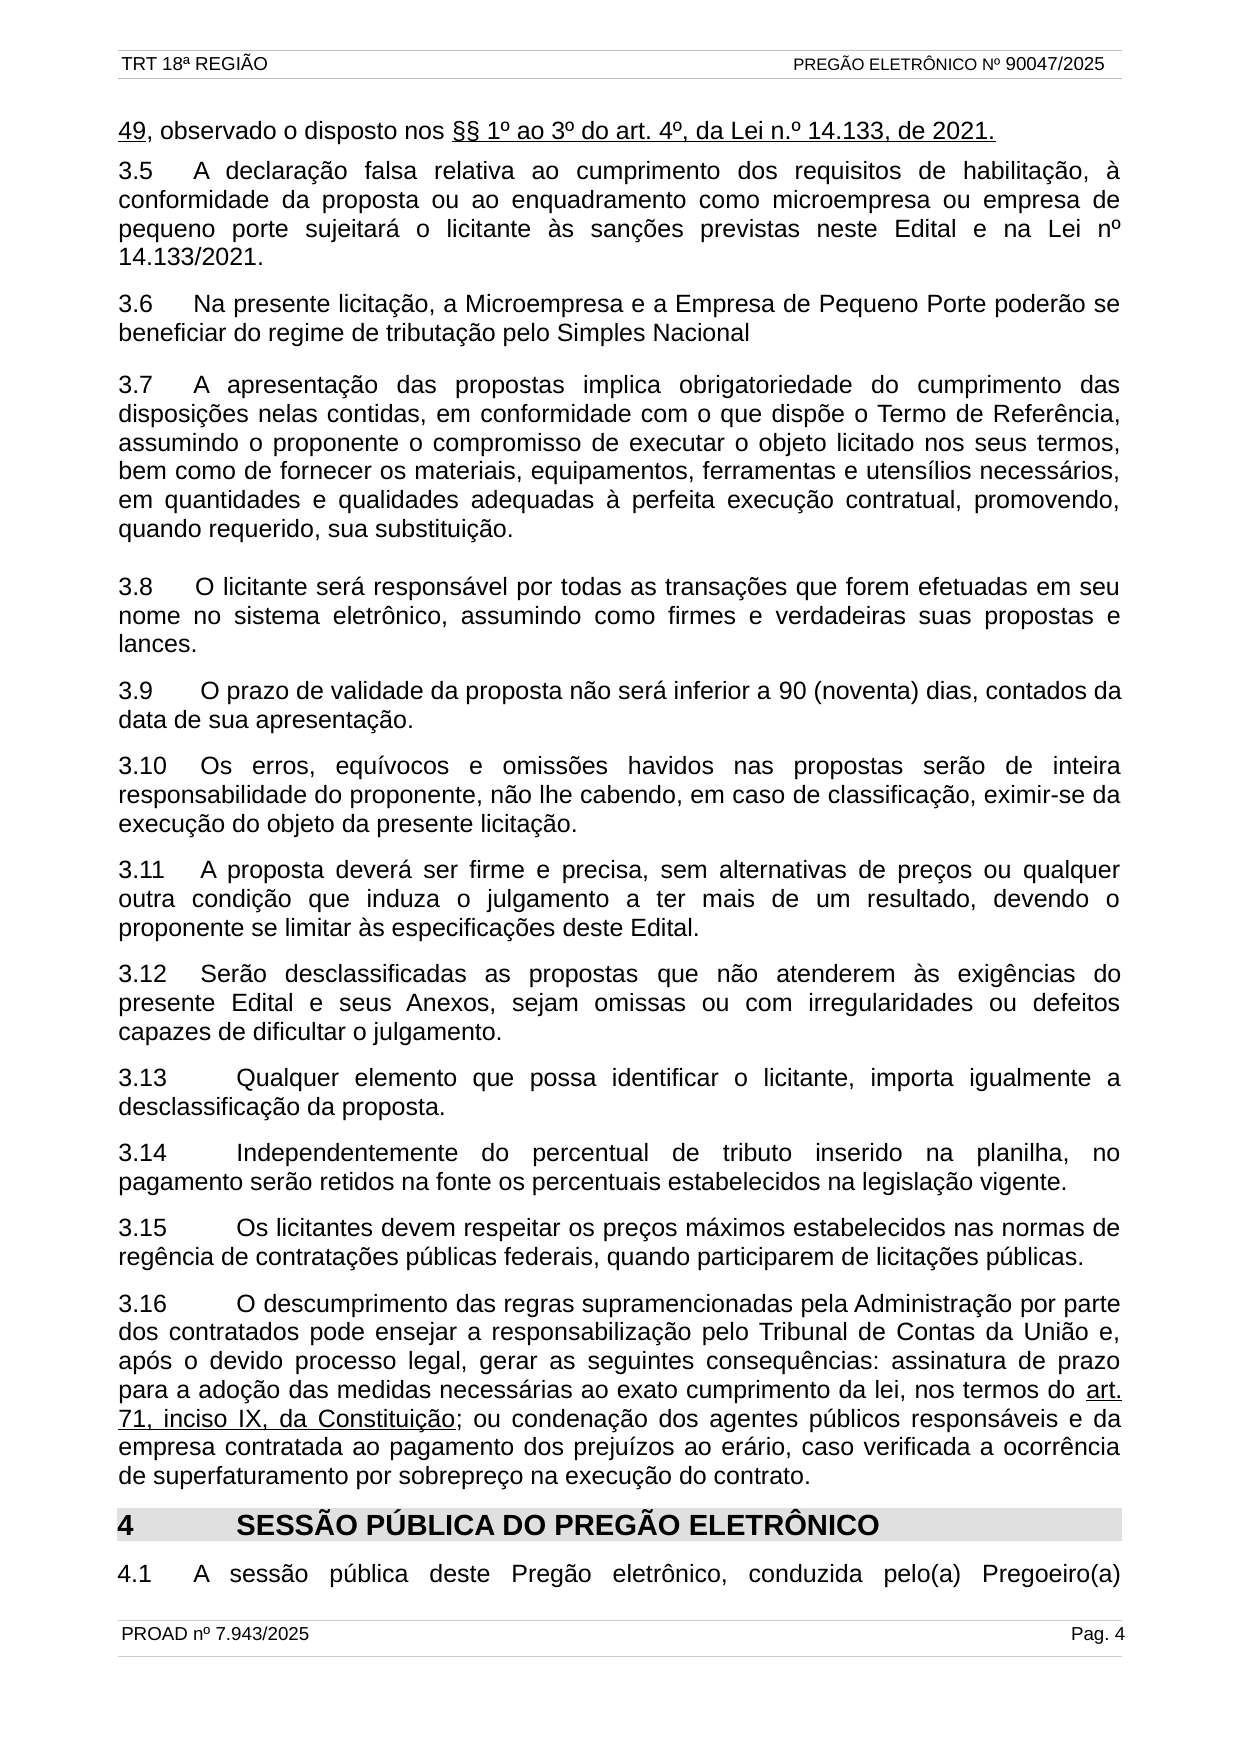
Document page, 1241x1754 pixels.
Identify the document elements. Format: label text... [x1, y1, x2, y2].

text 3.9 O prazo de validade da proposta não será inferior a 90 (noventa) dias, contados da data de sua apresentação. [118, 676, 1122, 733]
text 4.1 A sessão pública deste Pregão eletrônico, conduzida pelo(a) Pregoeiro(a) [117, 1559, 1122, 1588]
text 3.14 Independentemente do percentual de tributo inserido na planilha, no pagamento serão retidos na fonte os percentuais estabelecidos na legislação vigente. [118, 1138, 1122, 1196]
text 3.11 A proposta deverá ser firme e precisa, sem alternativas de preços ou qualquer outra condição que induza o julgamento a ter mais de um resultado, devendo o proponente se limitar às especificações deste Edital. [118, 855, 1122, 941]
text 3.10 Os erros, equívocos e omissões havidos nas propostas serão de inteira responsabilidade do proponente, não lhe cabendo, em caso de classificação, eximir-se da execução do objeto da presente licitação. [118, 751, 1122, 837]
text 3.15 Os licitantes devem respeitar os preços máximos estabelecidos nas normas de regência de contratações públicas federais, quando participarem de licitações públicas. [118, 1213, 1122, 1271]
text 3.12 Serão desclassificadas as propostas que não atenderem às exigências do presente Edital e seus Anexos, sejam omissas ou com irregularidades ou defeitos capazes de dificultar o julgamento. [118, 959, 1122, 1045]
text 3.5 A declaração falsa relativa ao cumprimento dos requisitos de habilitação, à conformidade da proposta ou ao enquadramento como microempresa ou empresa de pequeno porte sujeitará o licitante às sanções previstas neste Edital e na Lei nº 14.133/2021. [118, 156, 1122, 271]
text 3.6 Na presente licitação, a Microempresa e a Empresa de Pequeno Porte poderão se beneficiar do regime de tributação pelo Simples Nacional [118, 289, 1122, 346]
text 3.8 O licitante será responsável por todas as transações que forem efetuadas em seu nome no sistema eletrônico, assumindo como firmes e verdadeiras suas propostas e lances. [118, 572, 1122, 658]
text 49, observado o disposto nos §§ 1º ao 3º do art. 4º, da Lei n.º 14.133, de 2021. [118, 116, 1122, 144]
text 3.7 A apresentação das propostas implica obrigatoriedade do cumprimento das disposições nelas contidas, em conformidade com o que dispõe o Termo de Referência, assumindo o proponente o compromisso de executar o objeto licitado nos seus termos, bem como de fornecer os materiais, equipamentos, ferramentas e utensílios necessários, em quantidades e qualidades adequadas à perfeita execução contratual, promovendo, quando requerido, sua substituição. [118, 370, 1122, 542]
text 3.16 O descumprimento das regras supramencionadas pela Administração por parte dos contratados pode ensejar a responsabilização pelo Tribunal de Contas da União e, após o devido processo legal, gerar as seguintes consequências: assinatura de prazo para a adoção das medidas necessárias ao exato cumprimento da lei, nos termos do art. 71, inciso IX, da Constituição; ou condenação dos agentes públicos responsáveis e da empresa contratada ao pagamento dos prejuízos ao erário, caso verificada a ocorrência de superfaturamento por sobrepreço na execução do contrato. [118, 1289, 1122, 1490]
text 3.13 Qualquer elemento que possa identificar o licitante, importa igualmente a desclassificação da proposta. [118, 1063, 1122, 1121]
text 4 SESSÃO PÚBLICA DO PREGÃO ELETRÔNICO [117, 1508, 1122, 1541]
